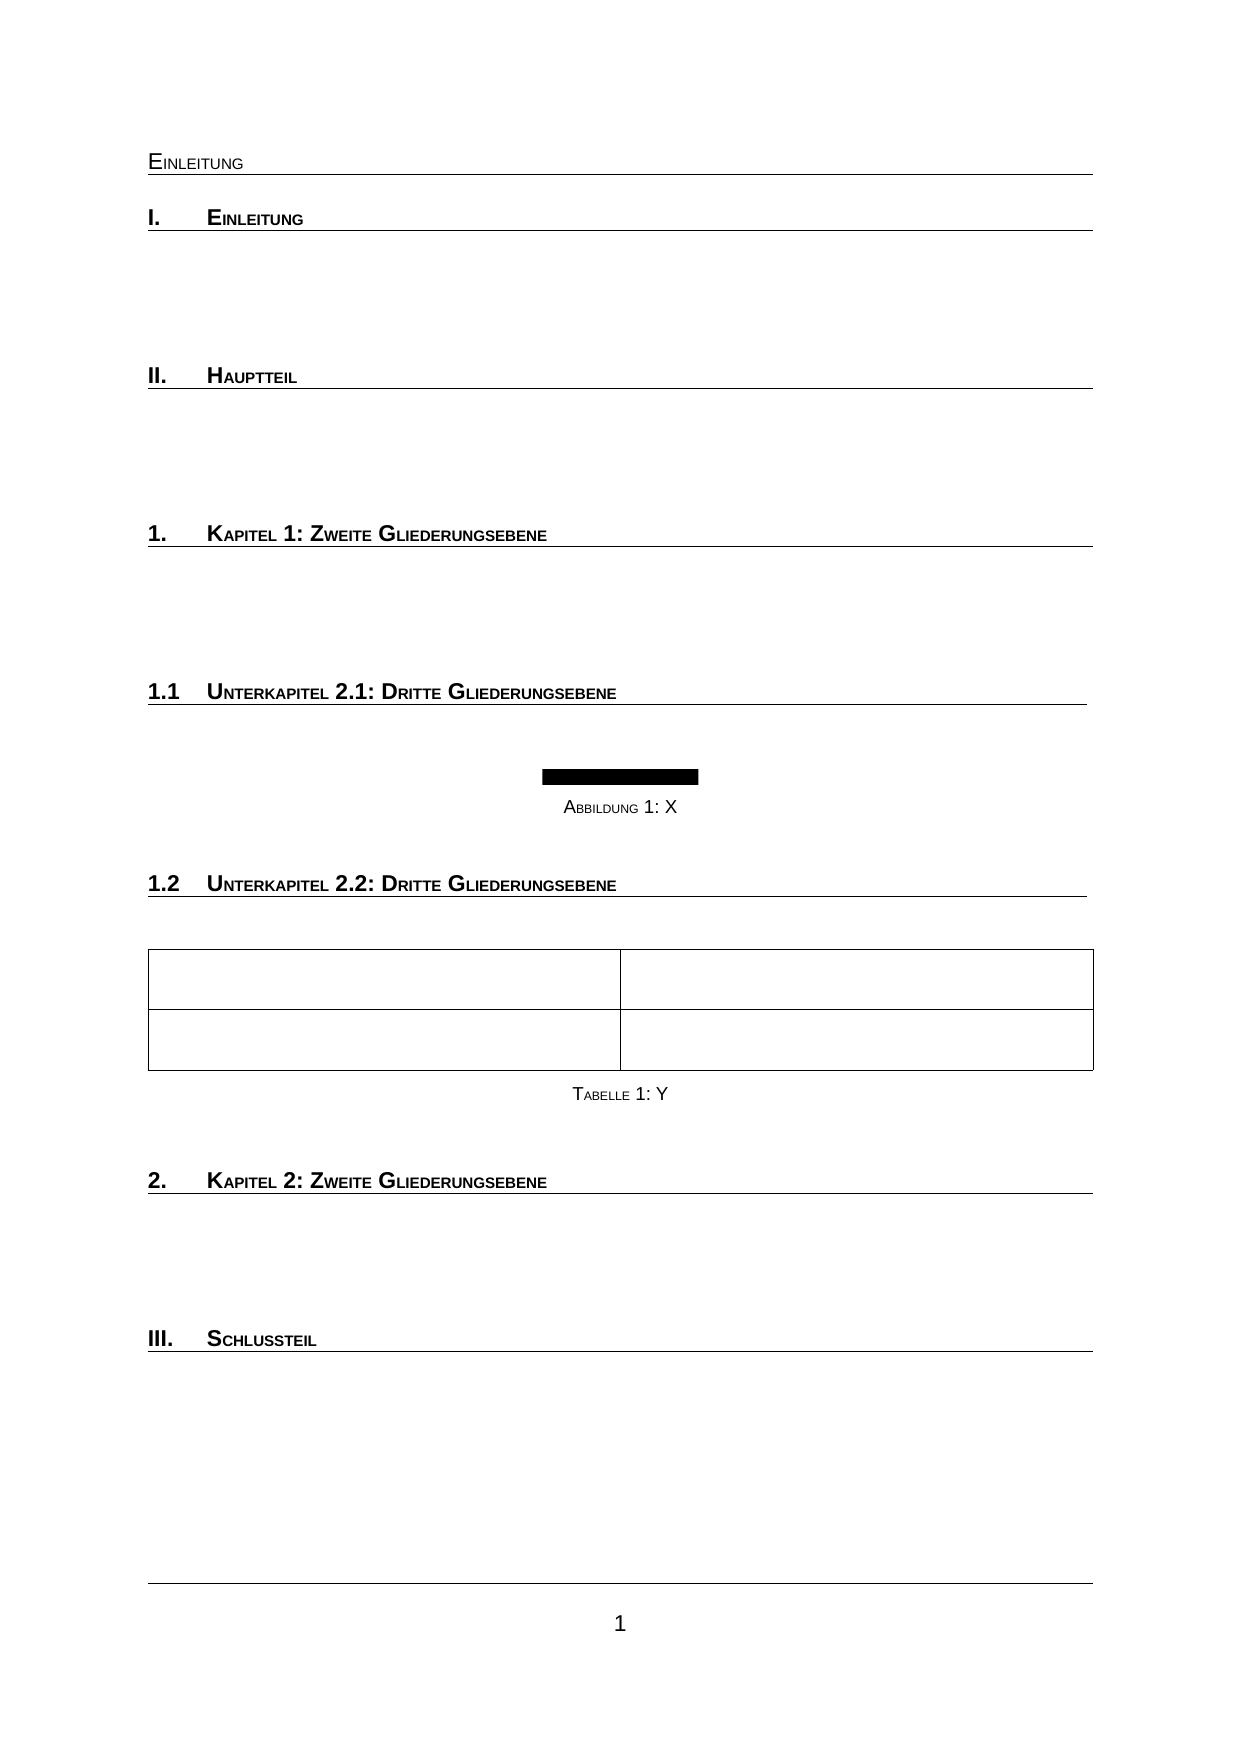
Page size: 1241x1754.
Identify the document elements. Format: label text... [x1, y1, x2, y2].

subtitle Kapitel 1: Zweite Gliederungsebene [148, 519, 1093, 546]
subtitle Einleitung [148, 203, 1093, 230]
table_header [621, 950, 1093, 1009]
text Tabelle 1: Y [148, 1082, 1093, 1104]
subtitle Unterkapitel 2.1: Dritte Gliederungsebene [148, 678, 1087, 704]
subtitle Kapitel 2: Zweite Gliederungsebene [148, 1167, 1093, 1193]
table_cell [621, 1010, 1093, 1070]
table_header [149, 950, 620, 1009]
subtitle Schlussteil [148, 1324, 1093, 1351]
subtitle Unterkapitel 2.2: Dritte Gliederungsebene [148, 870, 1087, 896]
picture [542, 769, 699, 785]
subtitle Hauptteil [148, 362, 1093, 388]
table_cell [149, 1010, 620, 1070]
text Abbildung 1: X [542, 785, 698, 817]
